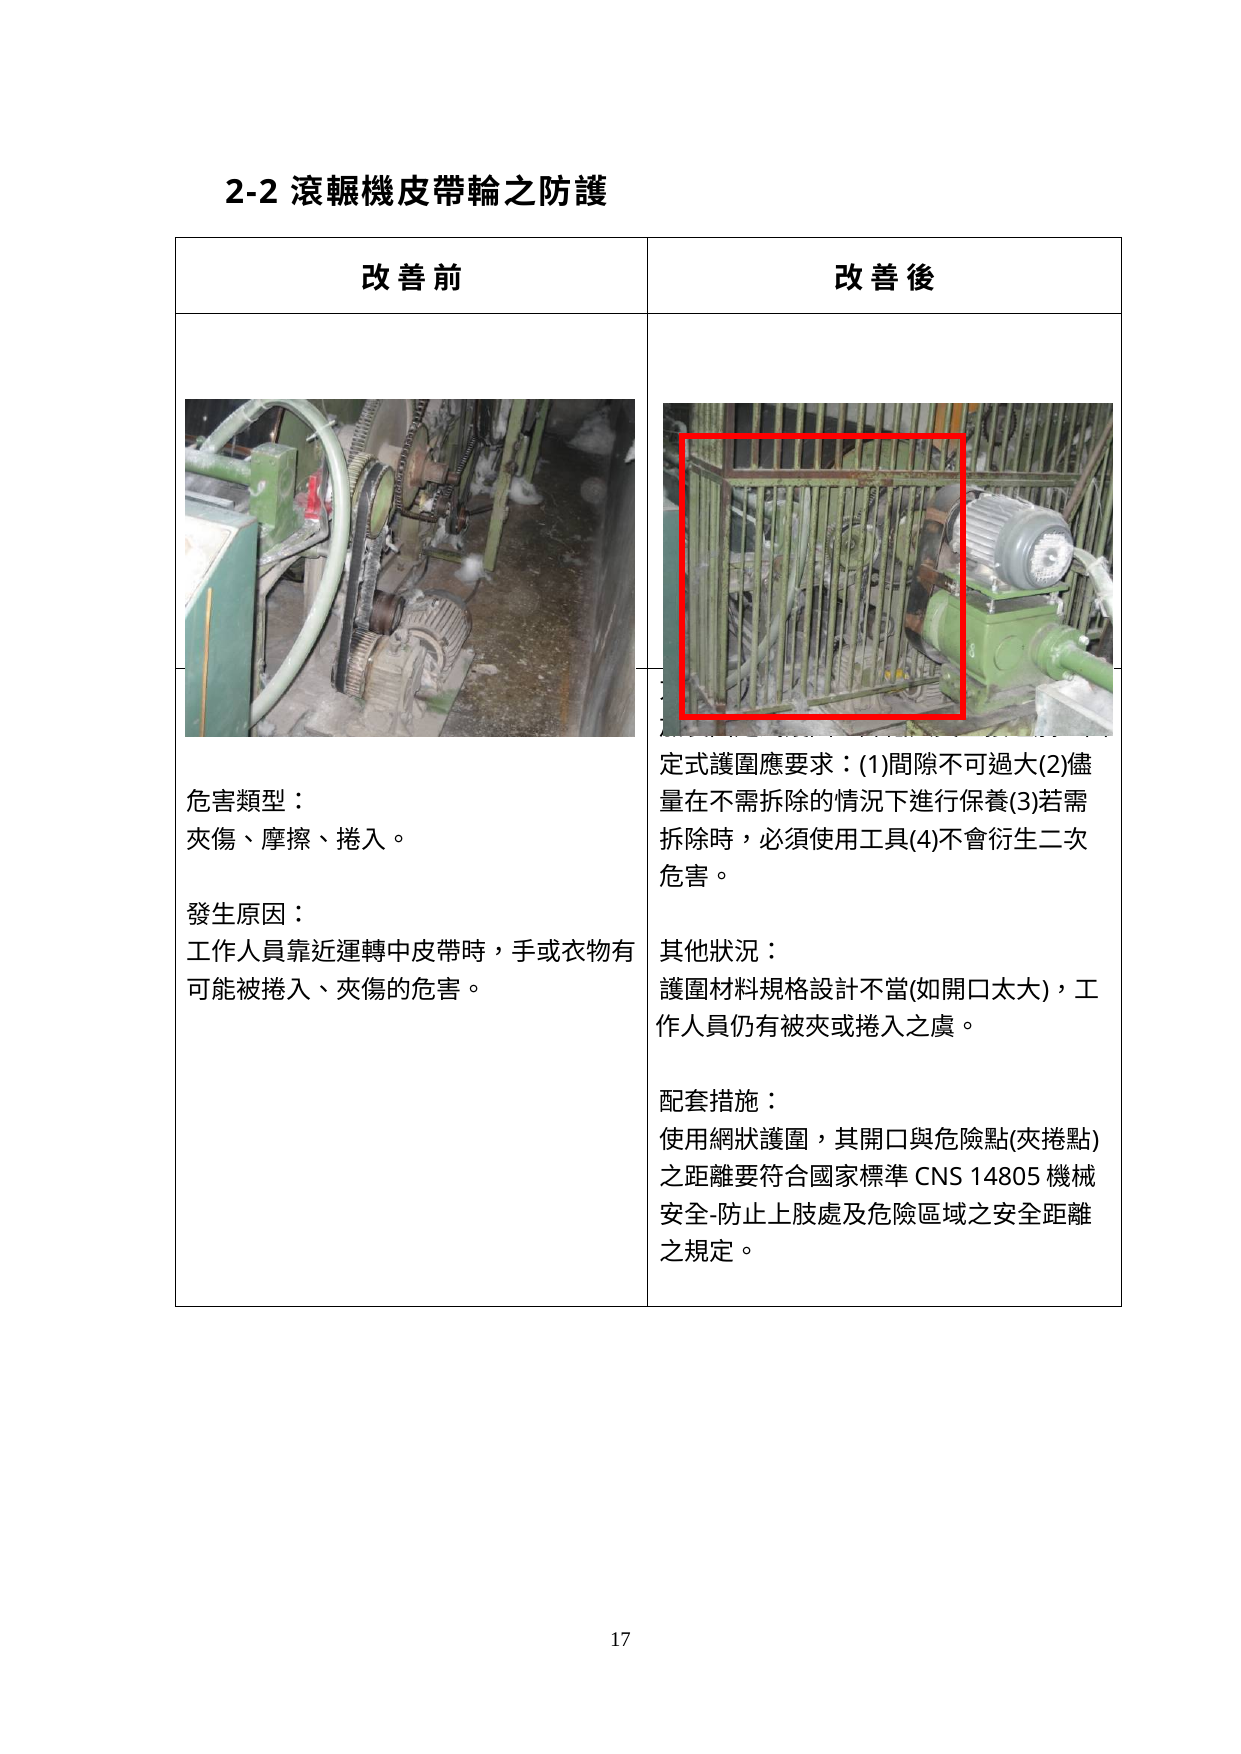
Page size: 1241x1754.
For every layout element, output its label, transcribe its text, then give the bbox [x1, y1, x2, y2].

table_header 改 善 前 [176, 238, 647, 313]
picture [663, 403, 1113, 736]
table_cell [648, 314, 1121, 736]
picture [185, 399, 635, 737]
text 2-2 滾輾機皮帶輪之防護 [187, 164, 1053, 213]
table_cell [176, 314, 647, 738]
table_cell 方 法： 加裝固定式護圍，降低人員直接碰觸。固定式護圍應要求：(1)間隙不可過大(2)儘量在不需拆除的情況下進行保養(3)若需拆除時，必須使用工具(4)不會衍生二次危害。 其他狀況： 護圍材料規格設計不當(如開口太大)，工作人員仍有被夾或捲入之虞。 配套措施： 使用網狀護圍，其開口與危險點(夾捲點)之距離要符合國家標準CNS 14805機械安全-防止上肢處及危險區域之安全距離之規定。 [648, 669, 1121, 1306]
table_cell 危 害 源： 輸送皮帶輪及皮帶部分。 危害類型： 夾傷、摩擦、捲入。 發生原因： 工作人員靠近運轉中皮帶時，手或衣物有可能被捲入、夾傷的危害。 [176, 669, 647, 1306]
table_header 改 善 後 [648, 238, 1121, 313]
